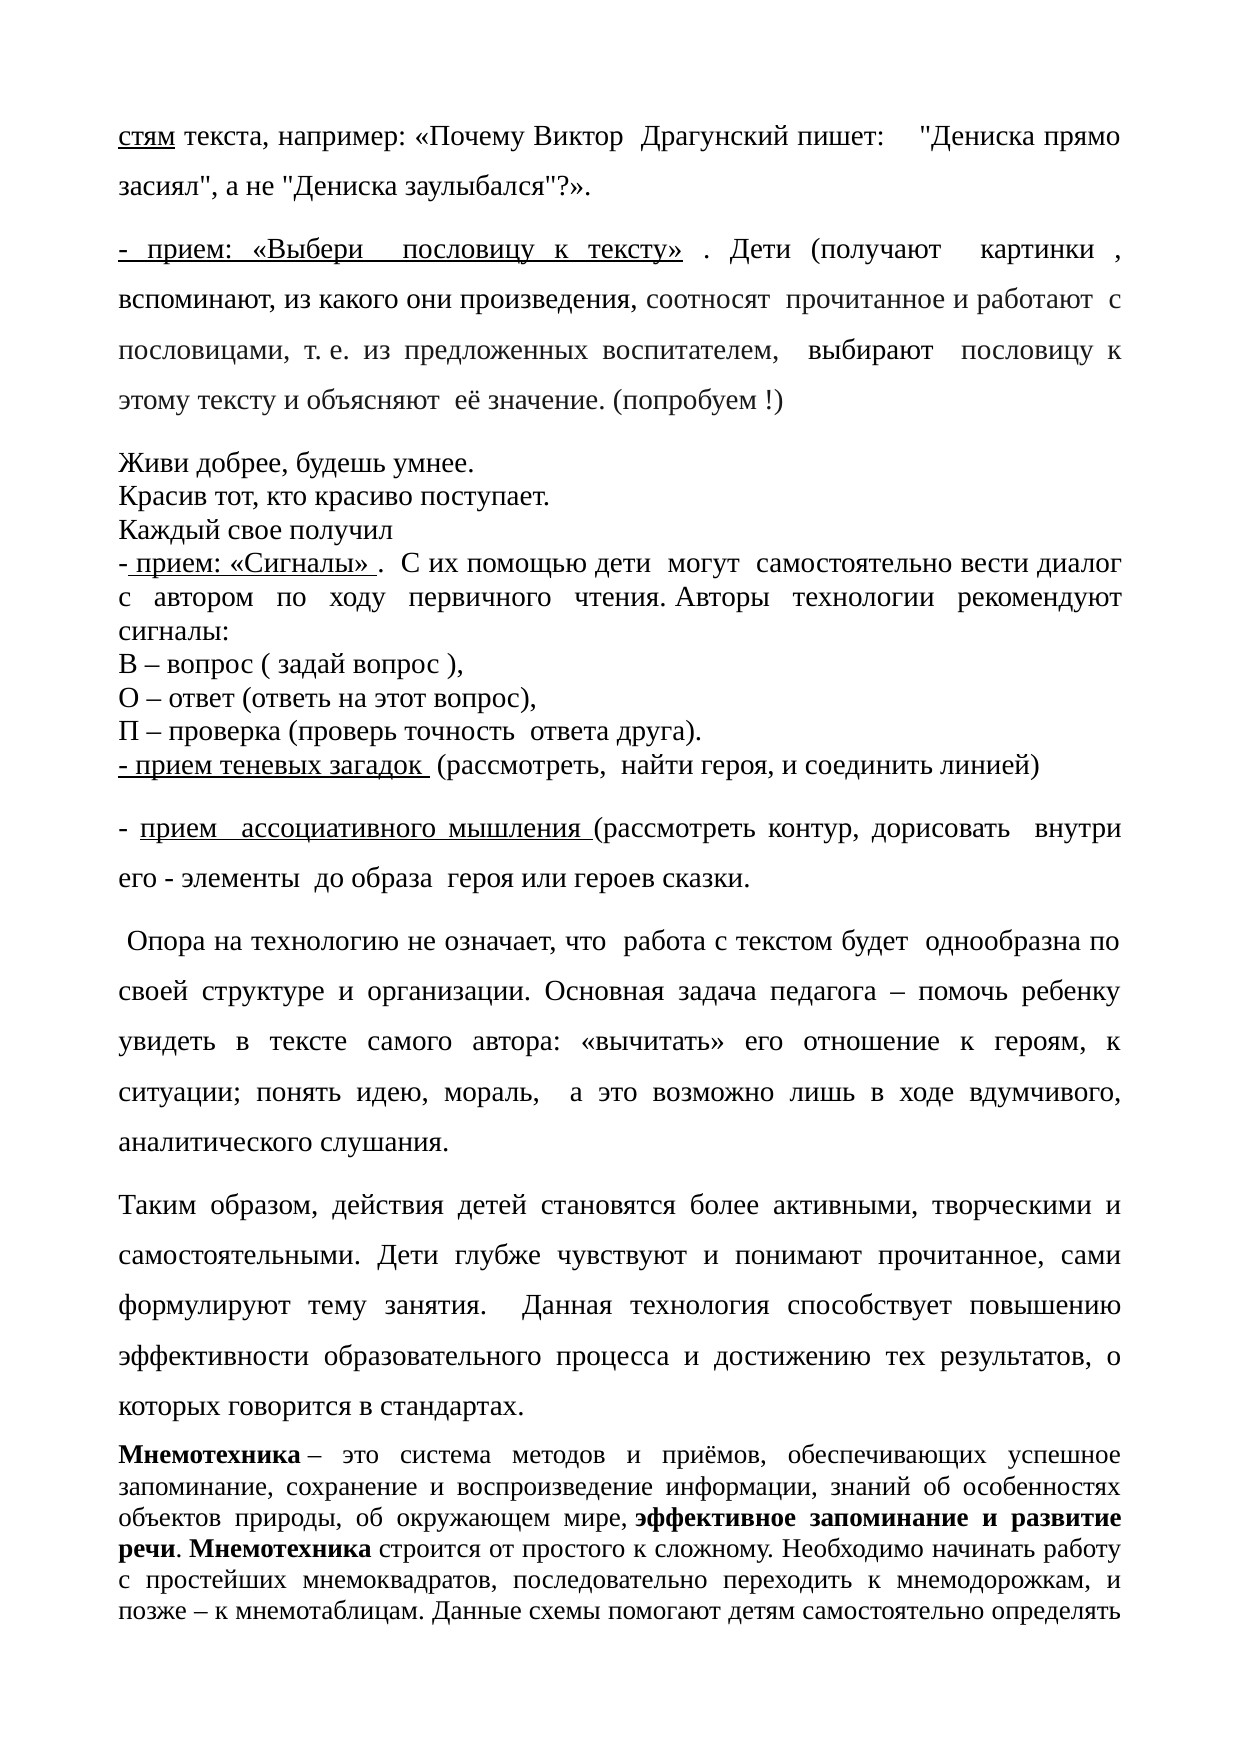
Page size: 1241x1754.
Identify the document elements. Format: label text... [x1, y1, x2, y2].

text Мнемотехника – это система методов и приёмов, обеспечивающих успешное запоминание, сохранение и воспроизведение информации, знаний об особенностях объектов природы, об окружающем мире, эффективное запоминание и развитие речи. Мнемотехника строится от простого к сложному. Необходимо начинать работу с простейших мнемоквадратов, последовательно переходить к мнемодорожкам, и позже – к мнемотаблицам. Данные схемы помогают детям самостоятельно определять [118, 1438, 1122, 1625]
text О – ответ (ответь на этот вопрос), [118, 680, 1122, 713]
text Каждый свое получил [118, 512, 1122, 546]
text стям текста, например: «Почему Виктор Драгунский пишет: "Дениска прямо засиял", а не "Дениска заулыбал­ся"?». [118, 118, 1122, 202]
text Таким образом,​​​​​​ действия детей становятся более активными, творческими и самостоятельными. Дети глубже чувствуют и понимают прочитанное, сами формулируют тему занятия. Данная технология способствует повышению эффективности образовательного процесса и достижению тех результатов, о которых говорится в стандартах. [118, 1187, 1122, 1422]
text - прием ассоциативного мышления (рассмотреть контур, дорисовать внутри его - элементы до образа героя или героев сказки. [118, 810, 1122, 893]
text П – проверка (проверь точность ответа друга). [118, 713, 1122, 747]
text - прием: «Сигналы» . С их помощью дети могут самостоятельно вести диалог с автором по ходу первичного чтения. Авторы технологии рекомендуют сигналы: [118, 546, 1122, 646]
text Красив тот, кто красиво поступает. [118, 478, 1122, 512]
text В – вопрос ( задай вопрос ), [118, 646, 1122, 680]
text - прием: «Выбери пословицу к тексту» . Дети (получают картинки , вспоминают, из какого они произведения, соотносят прочитанное и работают с пословицами, т. е. из предложенных воспитателем, выбирают пословицу к этому тексту и объясняют её значение. (попробуем !) [118, 231, 1122, 416]
text Живи добрее, будешь умнее. [118, 445, 1122, 478]
text Опора на технологию не означает, что работа с текстом будет однообразна по своей структуре и организации. Основная задача педагога – помочь ребенку увидеть в тексте самого автора: «вычитать» его отношение к героям, к ситуации; понять идею, мораль, а это возможно лишь в ходе вдумчивого, аналитического слушания. [118, 923, 1122, 1158]
text - прием теневых загадок (рассмотреть, найти героя, и соединить линией) [118, 747, 1122, 780]
